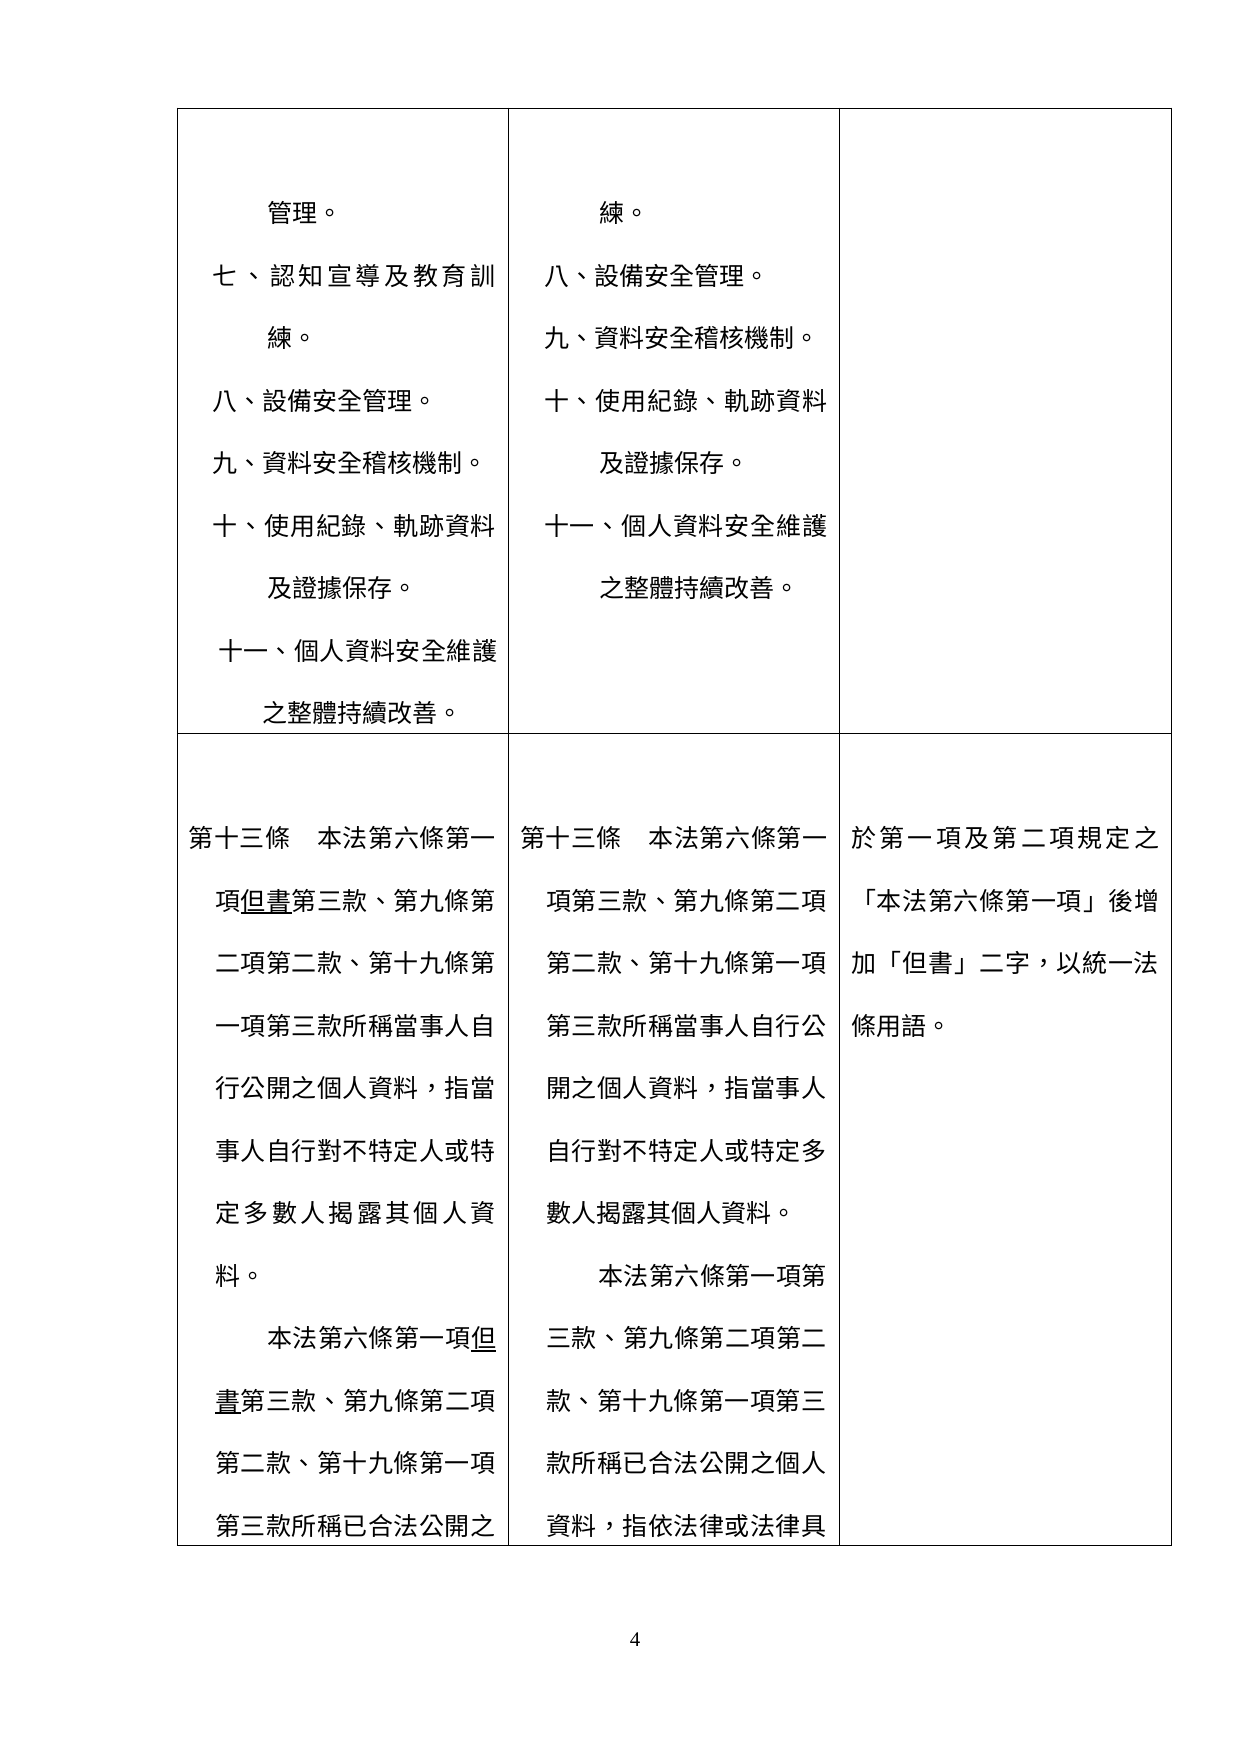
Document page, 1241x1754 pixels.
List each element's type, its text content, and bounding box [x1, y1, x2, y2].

table_cell 練。 八、設備安全管理。 九、資料安全稽核機制。 十、使用紀錄、軌跡資料及證據保存。 十一、個人資料安全維護之整體持續改善。 [509, 109, 839, 733]
table_cell 於第一項及第二項規定之「本法第六條第一項」後增加「但書」二字，以統一法條用語。 [840, 734, 1171, 1545]
table_cell 第十三條 本法第六條第一項第三款、第九條第二項第二款、第十九條第一項第三款所稱當事人自行公開之個人資料，指當事人自行對不特定人或特定多數人揭露其個人資料。 本法第六條第一項第三款、第九條第二項第二款、第十九條第一項第三款所稱已合法公開之個人資料，指依法律或法律具 [509, 734, 839, 1545]
table_cell 第十三條 本法第六條第一項但書第三款、第九條第二項第二款、第十九條第一項第三款所稱當事人自行公開之個人資料，指當事人自行對不特定人或特定多數人揭露其個人資料。 本法第六條第一項但書第三款、第九條第二項第二款、第十九條第一項第三款所稱已合法公開之 [178, 734, 508, 1545]
table_cell 管理。 七、認知宣導及教育訓練。 八、設備安全管理。 九、資料安全稽核機制。 十、使用紀錄、軌跡資料及證據保存。 十一、個人資料安全維護之整體持續改善。 [178, 109, 508, 733]
table_cell 配合本法第六條第一項增訂「第五款」及第十九條第一項第二款增訂「且已採取適當之安全措施」，酌作文字修正。 於第一項規定之「本法第六條第一項後增加「但書」二字，以統一法條用語。 [840, 109, 1171, 733]
